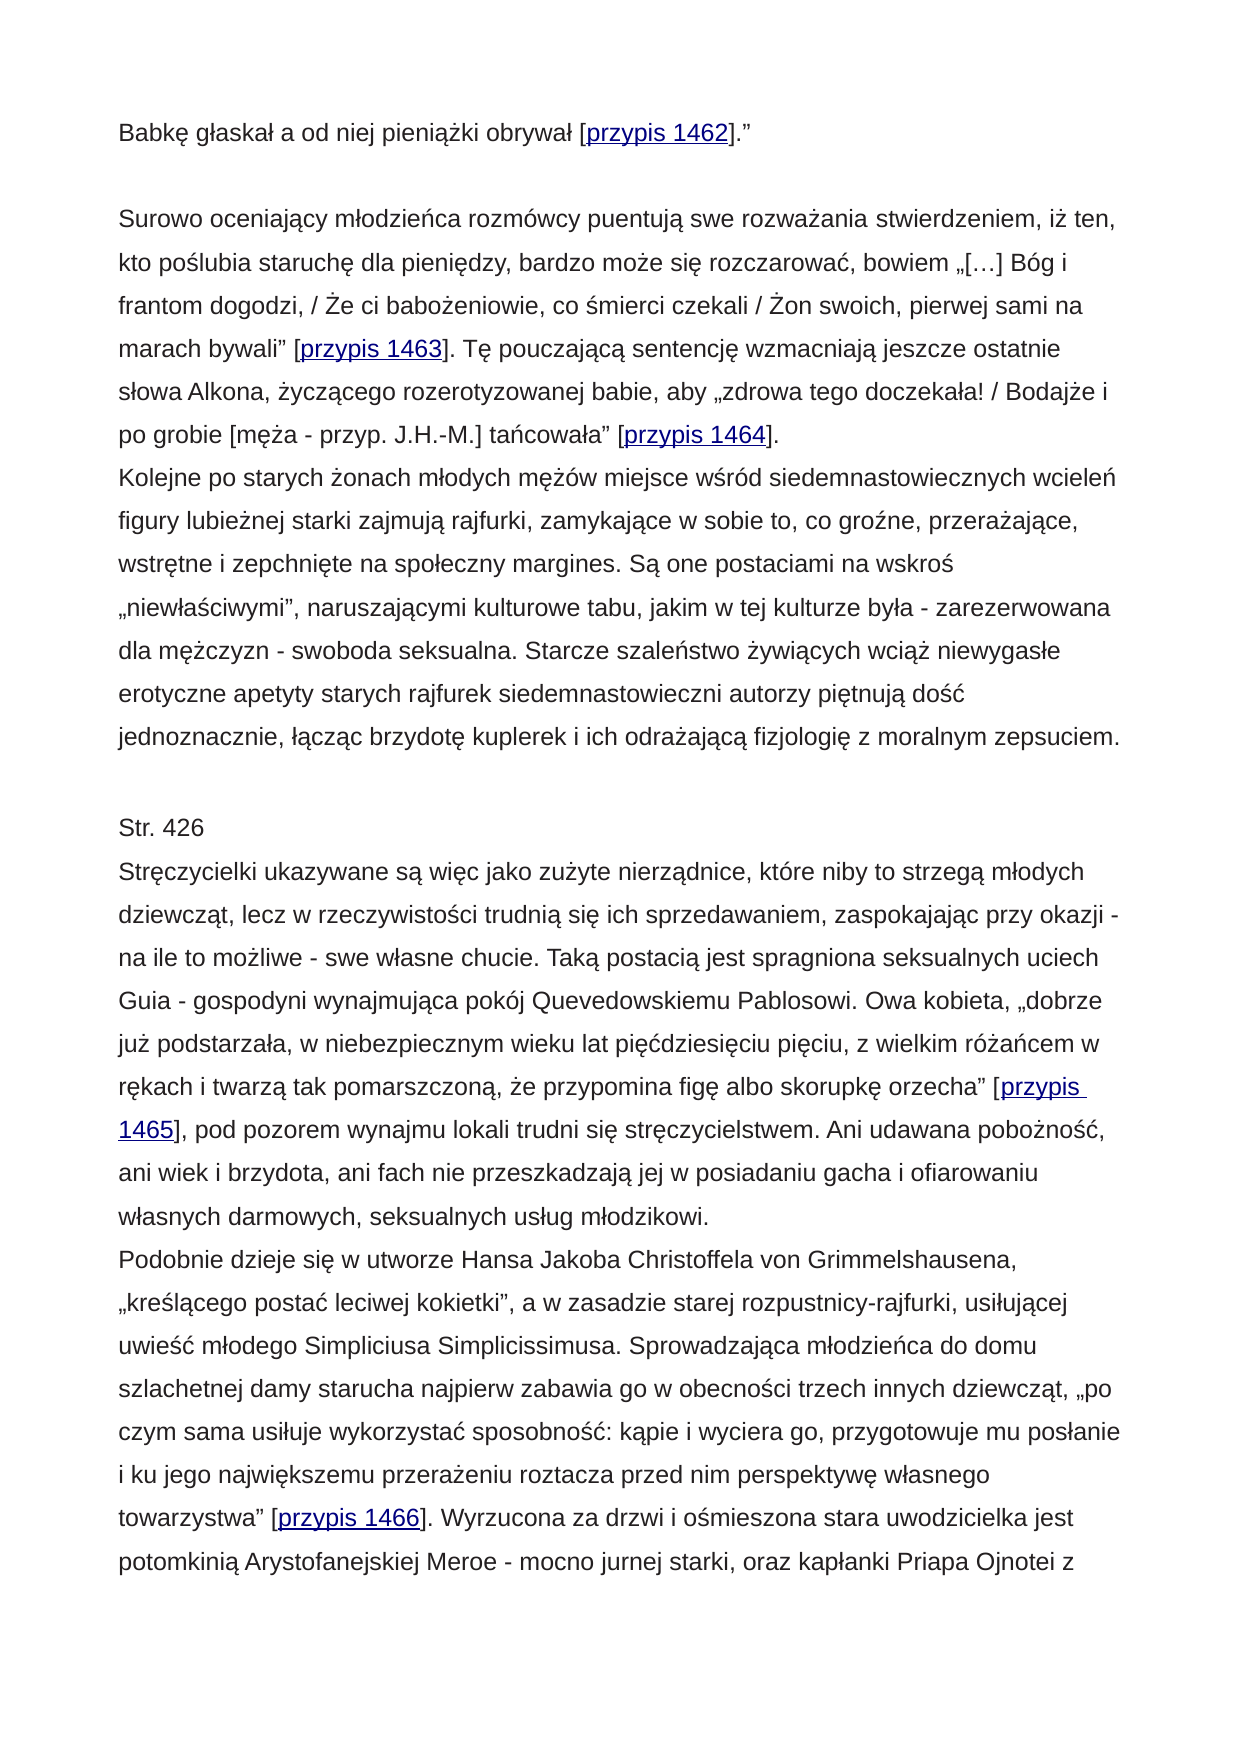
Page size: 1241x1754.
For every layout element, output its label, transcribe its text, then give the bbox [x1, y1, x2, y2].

text Surowo oceniający młodzieńca rozmówcy puentują swe rozważania stwierdzeniem, iż ten, kto poślubia staruchę dla pieniędzy, bardzo może się rozczarować, bowiem „[…] Bóg i frantom dogodzi, / Że ci babożeniowie, co śmierci czekali / Żon swoich, pierwej sami na marach bywali” [przypis 1463]. Tę pouczającą sentencję wzmacniają jeszcze ostatnie słowa Alkona, życzącego rozerotyzowanej babie, aby „zdrowa tego doczekała! / Bodajże i po grobie [męża - przyp. J.H.-M.] tańcowała” [przypis 1464]. [118, 204, 1122, 449]
text Str. 426 [118, 813, 1122, 842]
text Stręczycielki ukazywane są więc jako zużyte nierządnice, które niby to strzegą młodych dziewcząt, lecz w rzeczywistości trudnią się ich sprzedawaniem, zaspokajając przy okazji - na ile to możliwe - swe własne chucie. Taką postacią jest spragniona seksualnych uciech Guia - gospodyni wynajmująca pokój Quevedowskiemu Pablosowi. Owa kobieta, „dobrze już podstarzała, w niebezpiecznym wieku lat pięćdziesięciu pięciu, z wielkim różańcem w rękach i twarzą tak pomarszczoną, że przypomina figę albo skorupkę orzecha” [przypis 1465], pod pozorem wynajmu lokali trudni się stręczycielstwem. Ani udawana pobożność, ani wiek i brzydota, ani fach nie przeszkadzają jej w posiadaniu gacha i ofiarowaniu własnych darmowych, seksualnych usług młodzikowi. [118, 857, 1122, 1230]
text Kolejne po starych żonach młodych mężów miejsce wśród siedemnastowiecznych wcieleń figury lubieżnej starki zajmują rajfurki, zamykające w sobie to, co groźne, przerażające, wstrętne i zepchnięte na społeczny margines. Są one postaciami na wskroś „niewłaściwymi”, naruszającymi kulturowe tabu, jakim w tej kulturze była - zarezerwowana dla mężczyzn - swoboda seksualna. Starcze szaleństwo żywiących wciąż niewygasłe erotyczne apetyty starych rajfurek siedemnastowieczni autorzy piętnują dość jednoznacznie, łącząc brzydotę kuplerek i ich odrażającą fizjologię z moralnym zepsuciem. [118, 463, 1122, 751]
text Babkę głaskał a od niej pieniążki obrywał [przypis 1462].” [118, 118, 1122, 147]
text Podobnie dzieje się w utworze Hansa Jakoba Christoffela von Grimmelshausena, „kreślącego postać leciwej kokietki”, a w zasadzie starej rozpustnicy-rajfurki, usiłującej uwieść młodego Simpliciusa Simplicissimusa. Sprowadzająca młodzieńca do domu szlachetnej damy starucha najpierw zabawia go w obecności trzech innych dziewcząt, „po czym sama usiłuje wykorzystać sposobność: kąpie i wyciera go, przygotowuje mu posłanie i ku jego największemu przerażeniu roztacza przed nim perspektywę własnego towarzystwa” [przypis 1466]. Wyrzucona za drzwi i ośmieszona stara uwodzicielka jest potomkinią Arystofanejskiej Meroe - mocno jurnej starki, oraz kapłanki Priapa Ojnotei z [118, 1245, 1122, 1575]
